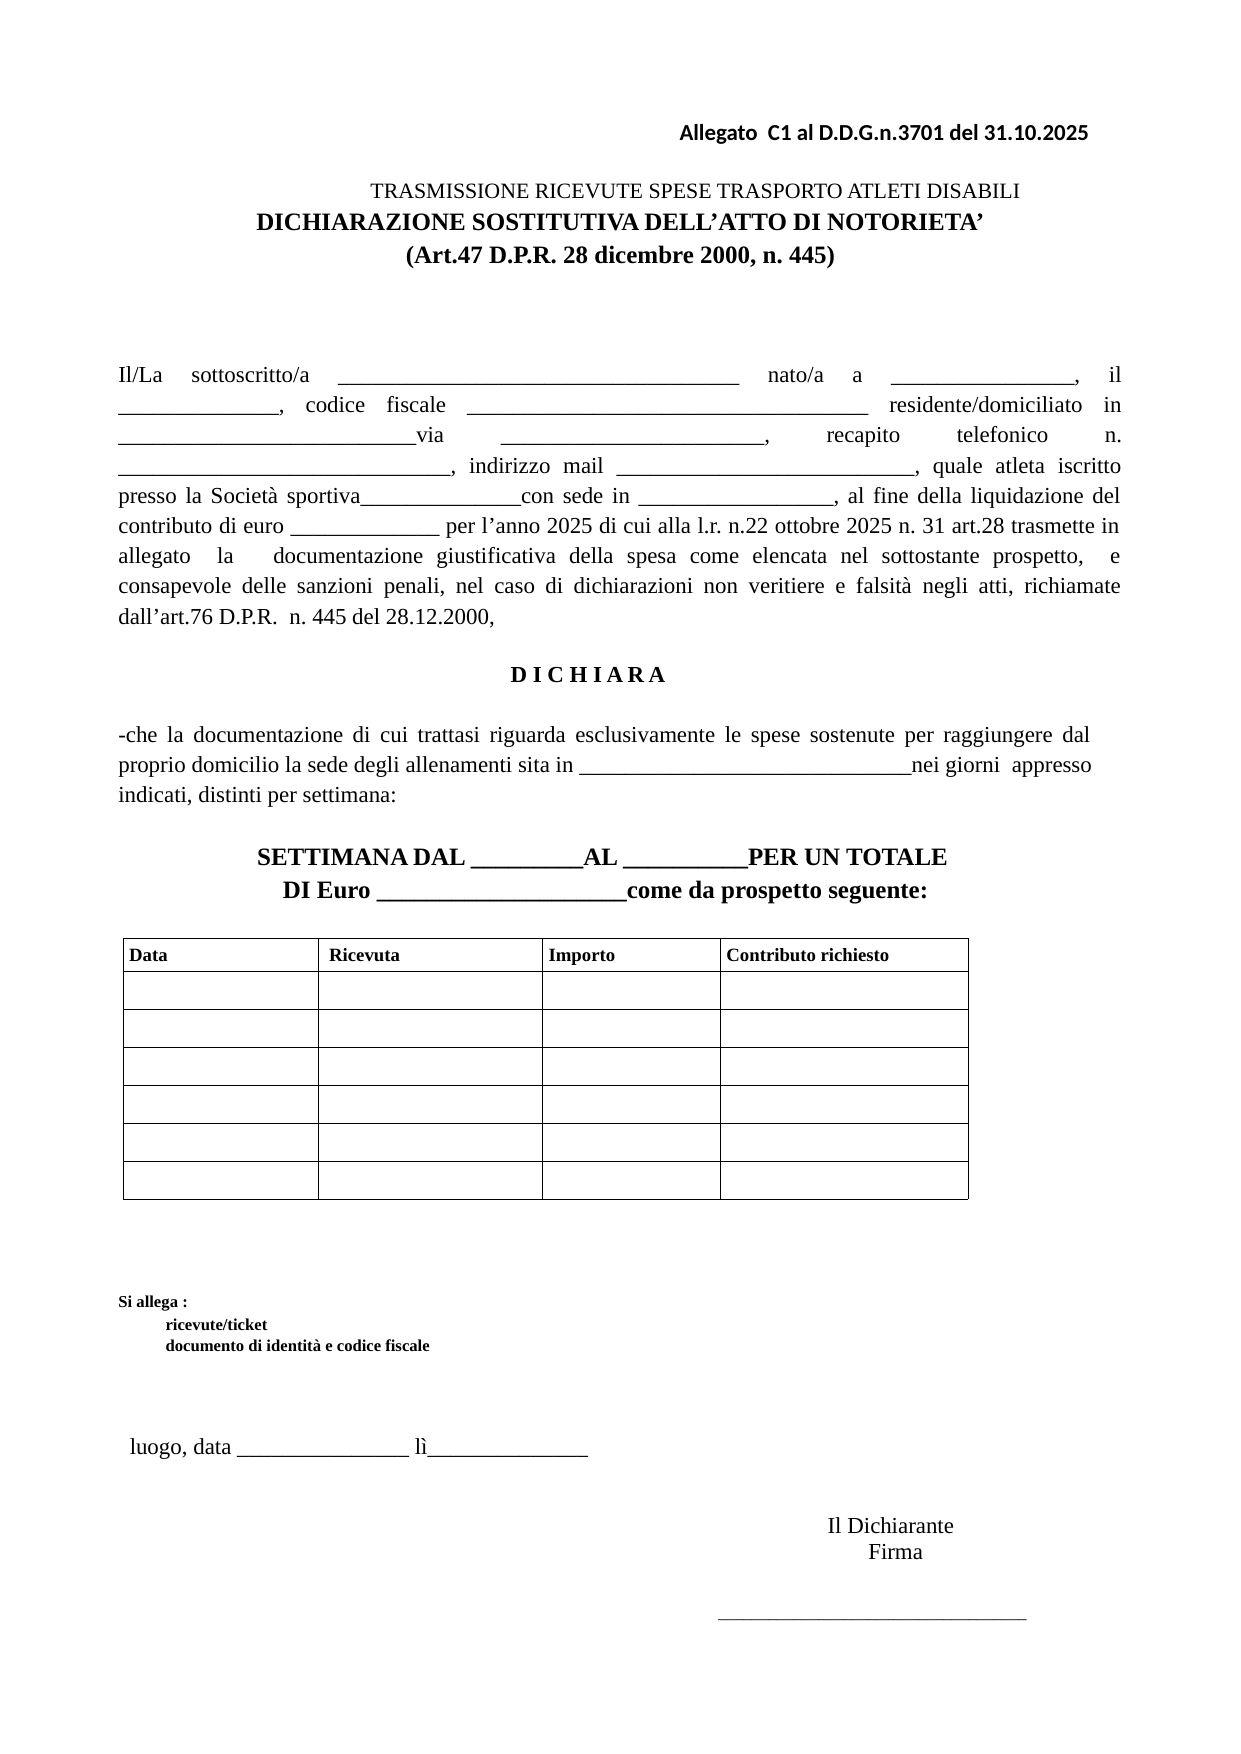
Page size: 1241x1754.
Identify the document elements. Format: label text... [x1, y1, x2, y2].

table_cell [721, 1010, 968, 1047]
text luogo, data _______________ lì______________ [118, 1433, 1122, 1459]
table_cell [124, 972, 318, 1009]
table_cell [319, 1162, 542, 1199]
table_cell [124, 1048, 318, 1085]
text TRASMISSIONE RICEVUTE SPESE TRASPORTO ATLETI DISABILI [118, 178, 1122, 203]
table_cell [721, 972, 968, 1009]
table_header Importo [543, 939, 720, 971]
table_cell [721, 1086, 968, 1123]
list ricevute/ticket [130, 1314, 1122, 1333]
text Allegato C1 al D.D.G.n.3701 del 31.10.2025 [118, 118, 1122, 146]
text D I C H I A R A [118, 661, 1122, 687]
table_cell [543, 1086, 720, 1123]
table_cell [543, 1124, 720, 1161]
table_cell [721, 1124, 968, 1161]
table_cell [319, 972, 542, 1009]
table_cell [543, 972, 720, 1009]
table_cell [319, 1010, 542, 1047]
table_cell [319, 1048, 542, 1085]
text Si allega : [118, 1292, 1093, 1311]
table_cell [543, 1010, 720, 1047]
table_cell [319, 1086, 542, 1123]
text Il Dichiarante [793, 1512, 1122, 1538]
text Il/La sottoscritto/a ___________________________________ nato/a a ________________, il ______________, codice fiscale ___________________________________ residente/domiciliato in __________________________via _______________________, recapito telefonico n. _____________________________, indirizzo mail __________________________, quale atleta iscritto presso la Società sportiva______________con sede in _________________, al fine della liquidazione del contributo di euro _____________ per l’anno 2025 di cui alla l.r. n.22 ottobre 2025 n. 31 art.28 trasmette in allegato la documentazione giustificativa della spesa come elencata nel sottostante prospetto, e consapevole delle sanzioni penali, nel caso di dichiarazioni non veritiere e falsità negli atti, richiamate dall’art.76 D.P.R. n. 445 del 28.12.2000, [118, 361, 1122, 629]
table_cell [543, 1162, 720, 1199]
table_cell [721, 1162, 968, 1199]
table_header Data [124, 939, 318, 971]
table_cell [319, 1124, 542, 1161]
text SETTIMANA DAL _________AL __________PER UN TOTALE [118, 842, 1093, 871]
table_cell [124, 1010, 318, 1047]
table_cell [543, 1048, 720, 1085]
text Firma [868, 1538, 1122, 1565]
text -che la documentazione di cui trattasi riguarda esclusivamente le spese sostenute per raggiungere dal proprio domicilio la sede degli allenamenti sita in _____________________________nei giorni appresso indicati, distinti per settimana: [118, 721, 1093, 808]
text documento di identità e codice fiscale [165, 1336, 1093, 1355]
table_cell [721, 1048, 968, 1085]
table_cell [124, 1124, 318, 1161]
table_cell [124, 1086, 318, 1123]
text _____________________________________ [118, 1584, 1122, 1622]
table_header Contributo richiesto [721, 939, 968, 971]
text DICHIARAZIONE SOSTITUTIVA DELL’ATTO DI NOTORIETA’ [118, 207, 1122, 236]
text (Art.47 D.P.R. 28 dicembre 2000, n. 445) [118, 240, 1122, 269]
table_cell [124, 1162, 318, 1199]
text DI Euro ____________________come da prospetto seguente: [118, 875, 1093, 904]
table_header Ricevuta [319, 939, 542, 971]
